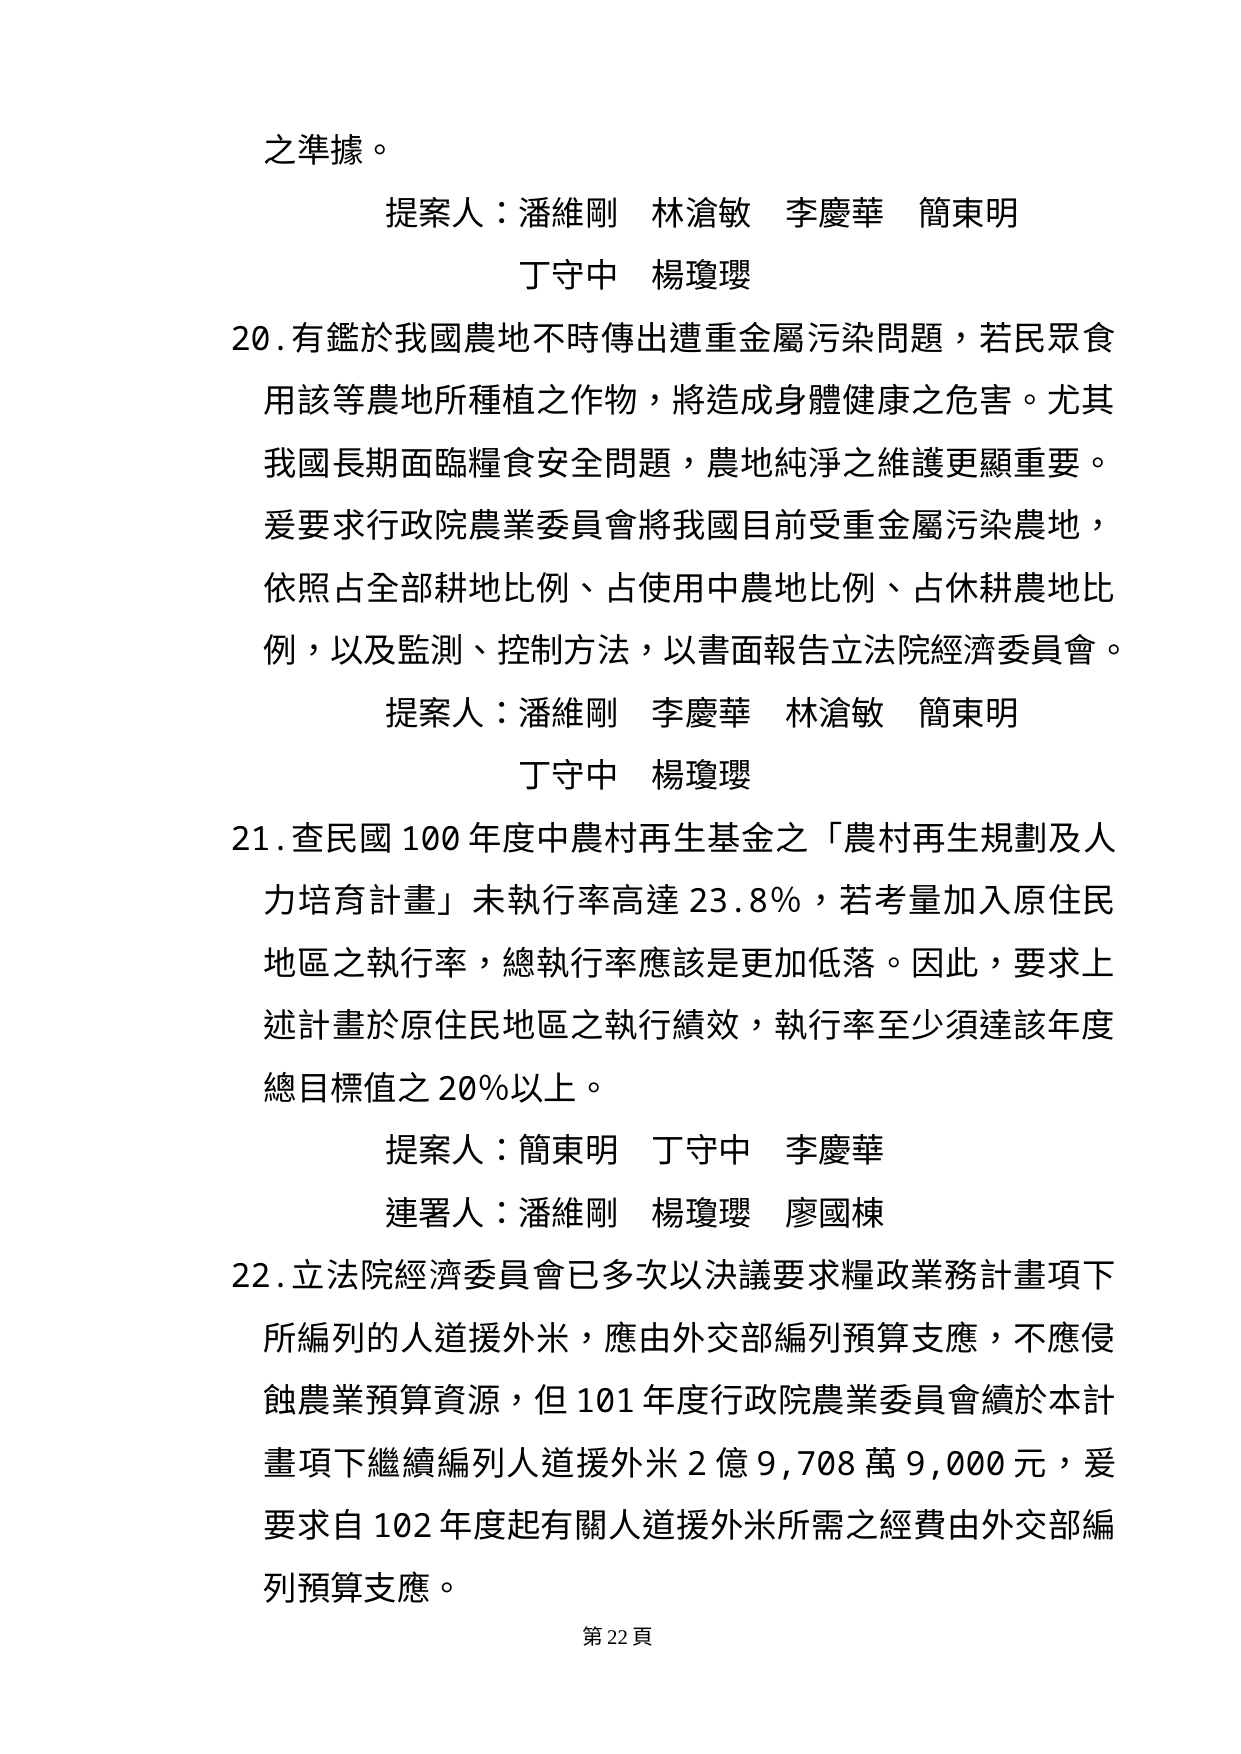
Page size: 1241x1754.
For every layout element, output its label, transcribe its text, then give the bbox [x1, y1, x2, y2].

text 21.查民國100年度中農村再生基金之「農村再生規劃及人力培育計畫」未執行率高達23.8％，若考量加入原住民地區之執行率，總執行率應該是更加低落。因此，要求上述計畫於原住民地區之執行績效，執行率至少須達該年度總目標值之20％以上。 [230, 794, 1116, 1106]
text 提案人：潘維剛 李慶華 林滄敏 簡東明 丁守中 楊瓊瓔 [385, 669, 1033, 794]
text 提案人：簡東明 丁守中 李慶華 [385, 1106, 1033, 1169]
text 20.有鑑於我國農地不時傳出遭重金屬污染問題，若民眾食用該等農地所種植之作物，將造成身體健康之危害。尤其我國長期面臨糧食安全問題，農地純淨之維護更顯重要。爰要求行政院農業委員會將我國目前受重金屬污染農地，依照占全部耕地比例、占使用中農地比例、占休耕農地比例，以及監測、控制方法，以書面報告立法院經濟委員會。 [230, 294, 1116, 669]
text 連署人：潘維剛 楊瓊瓔 廖國棟 [385, 1169, 1033, 1231]
text 提案人：潘維剛 林滄敏 李慶華 簡東明 丁守中 楊瓊瓔 [385, 169, 1033, 294]
text 22.立法院經濟委員會已多次以決議要求糧政業務計畫項下所編列的人道援外米，應由外交部編列預算支應，不應侵蝕農業預算資源，但101年度行政院農業委員會續於本計畫項下繼續編列人道援外米2億9,708萬9,000元，爰要求自102年度起有關人道援外米所需之經費由外交部編列預算支應。 [230, 1231, 1116, 1606]
text 之準據。 [230, 106, 1116, 169]
